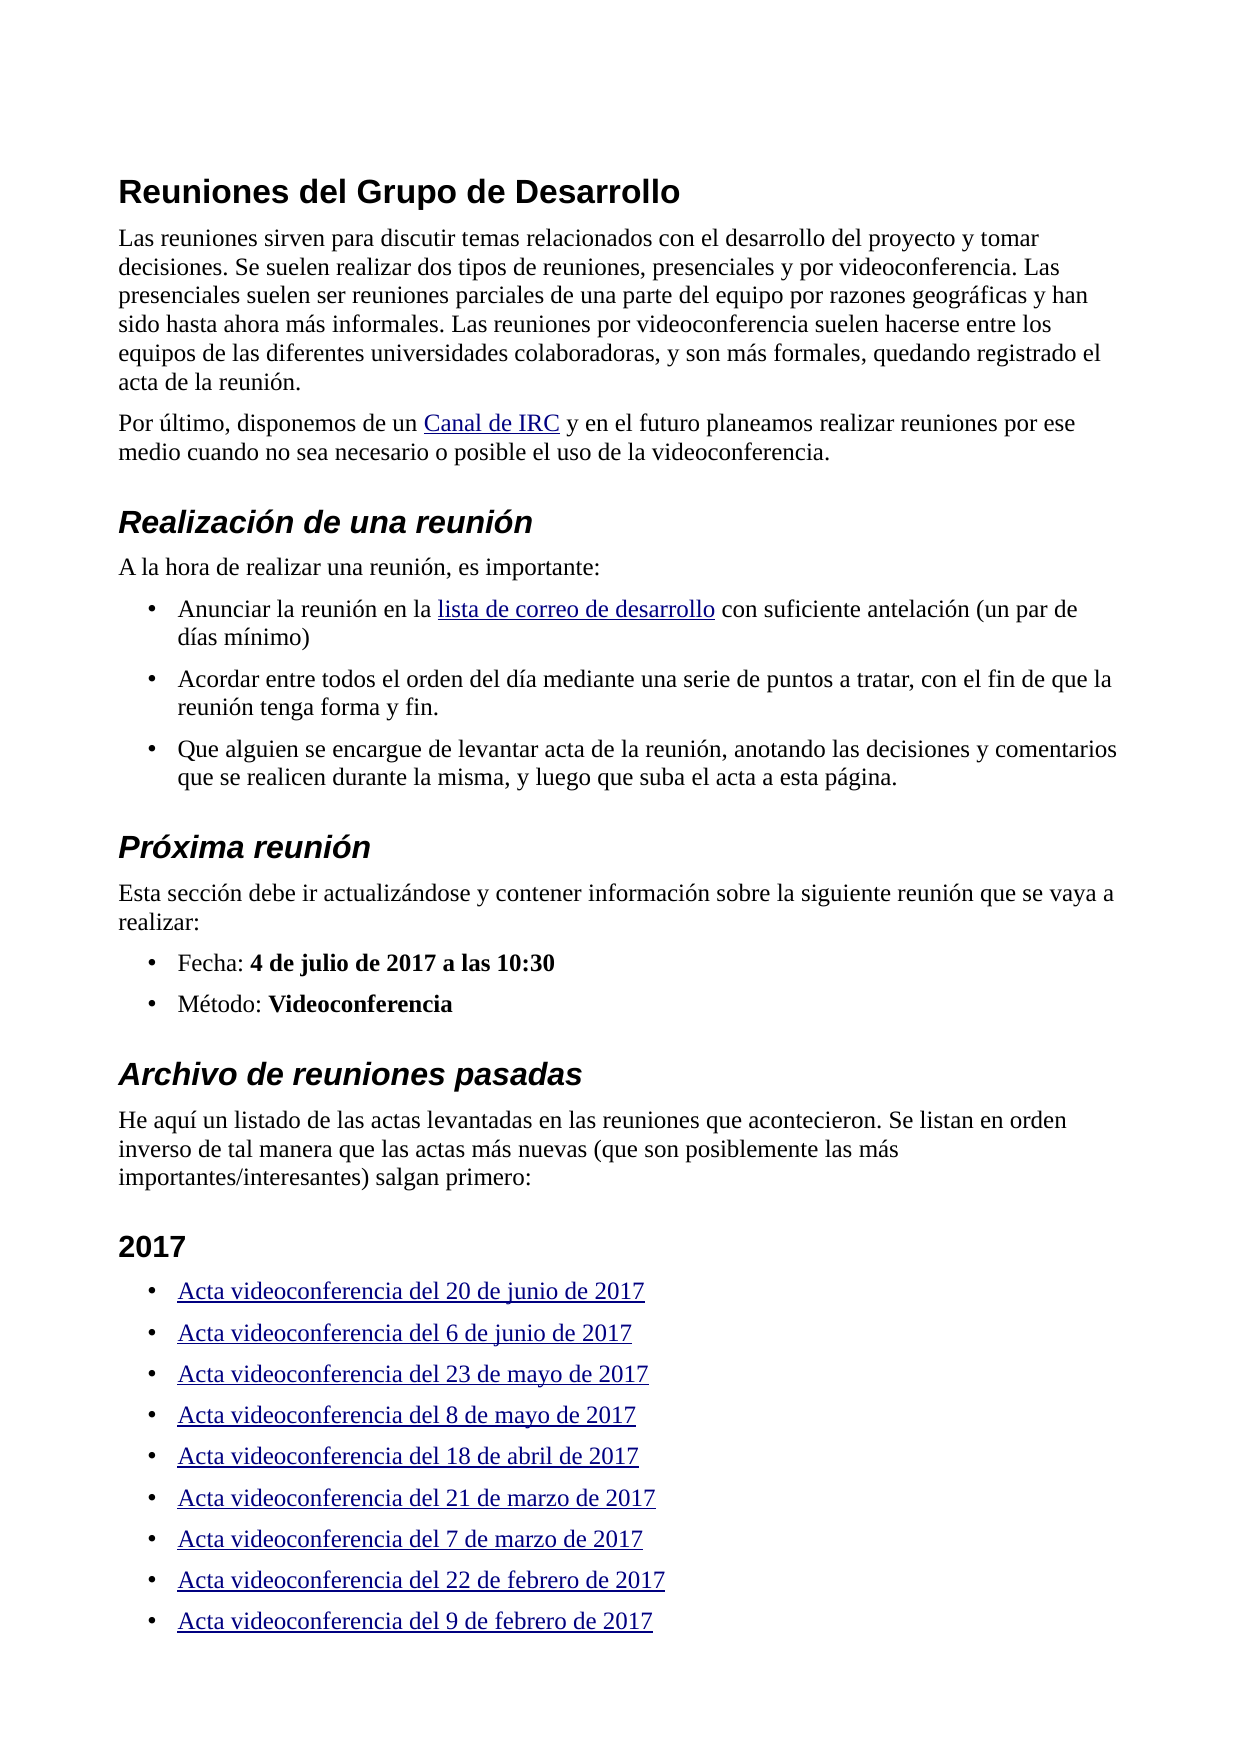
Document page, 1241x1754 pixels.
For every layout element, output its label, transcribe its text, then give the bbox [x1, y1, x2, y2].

list Acta videoconferencia del 9 de febrero de 2017 [148, 1606, 1122, 1635]
list Acta videoconferencia del 21 de marzo de 2017 [148, 1483, 1122, 1511]
list Acta videoconferencia del 23 de mayo de 2017 [148, 1359, 1122, 1388]
text Esta sección debe ir actualizándose y contener información sobre la siguiente reunión que se vaya a realizar: [118, 878, 1122, 936]
list Que alguien se encargue de levantar acta de la reunión, anotando las decisiones y comentarios que se realicen durante la misma, y luego que suba el acta a esta página. [148, 734, 1122, 791]
text Las reuniones sirven para discutir temas relacionados con el desarrollo del proyecto y tomar decisiones. Se suelen realizar dos tipos de reuniones, presenciales y por videoconferencia. Las presenciales suelen ser reuniones parciales de una parte del equipo por razones geográficas y han sido hasta ahora más informales. Las reuniones por videoconferencia suelen hacerse entre los equipos de las diferentes universidades colaboradoras, y son más formales, quedando registrado el acta de la reunión. [118, 223, 1122, 396]
list Acta videoconferencia del 6 de junio de 2017 [148, 1318, 1122, 1346]
subtitle Realización de una reunión [118, 503, 1122, 540]
list Acordar entre todos el orden del día mediante una serie de puntos a tratar, con el fin de que la reunión tenga forma y fin. [148, 664, 1122, 721]
list Acta videoconferencia del 22 de febrero de 2017 [148, 1565, 1122, 1594]
text He aquí un listado de las actas levantadas en las reuniones que acontecieron. Se listan en orden inverso de tal manera que las actas más nuevas (que son posiblemente las más importantes/interesantes) salgan primero: [118, 1105, 1122, 1191]
list Acta videoconferencia del 8 de mayo de 2017 [148, 1400, 1122, 1429]
subtitle Reuniones del Grupo de Desarrollo [118, 172, 1122, 211]
text Por último, disponemos de un Canal de IRC y en el futuro planeamos realizar reuniones por ese medio cuando no sea necesario o posible el uso de la videoconferencia. [118, 408, 1122, 466]
list Acta videoconferencia del 20 de junio de 2017 [148, 1276, 1122, 1305]
subtitle Próxima reunión [118, 829, 1122, 866]
list Acta videoconferencia del 7 de marzo de 2017 [148, 1524, 1122, 1553]
list Método: Videoconferencia [148, 989, 1122, 1018]
list Fecha: 4 de julio de 2017 a las 10:30 [148, 948, 1122, 977]
list Acta videoconferencia del 18 de abril de 2017 [148, 1441, 1122, 1470]
list Anunciar la reunión en la lista de correo de desarrollo con suficiente antelación (un par de días mínimo) [148, 594, 1122, 651]
subtitle 2017 [118, 1229, 1122, 1264]
text A la hora de realizar una reunión, es importante: [118, 552, 1122, 581]
subtitle Archivo de reuniones pasadas [118, 1056, 1122, 1092]
